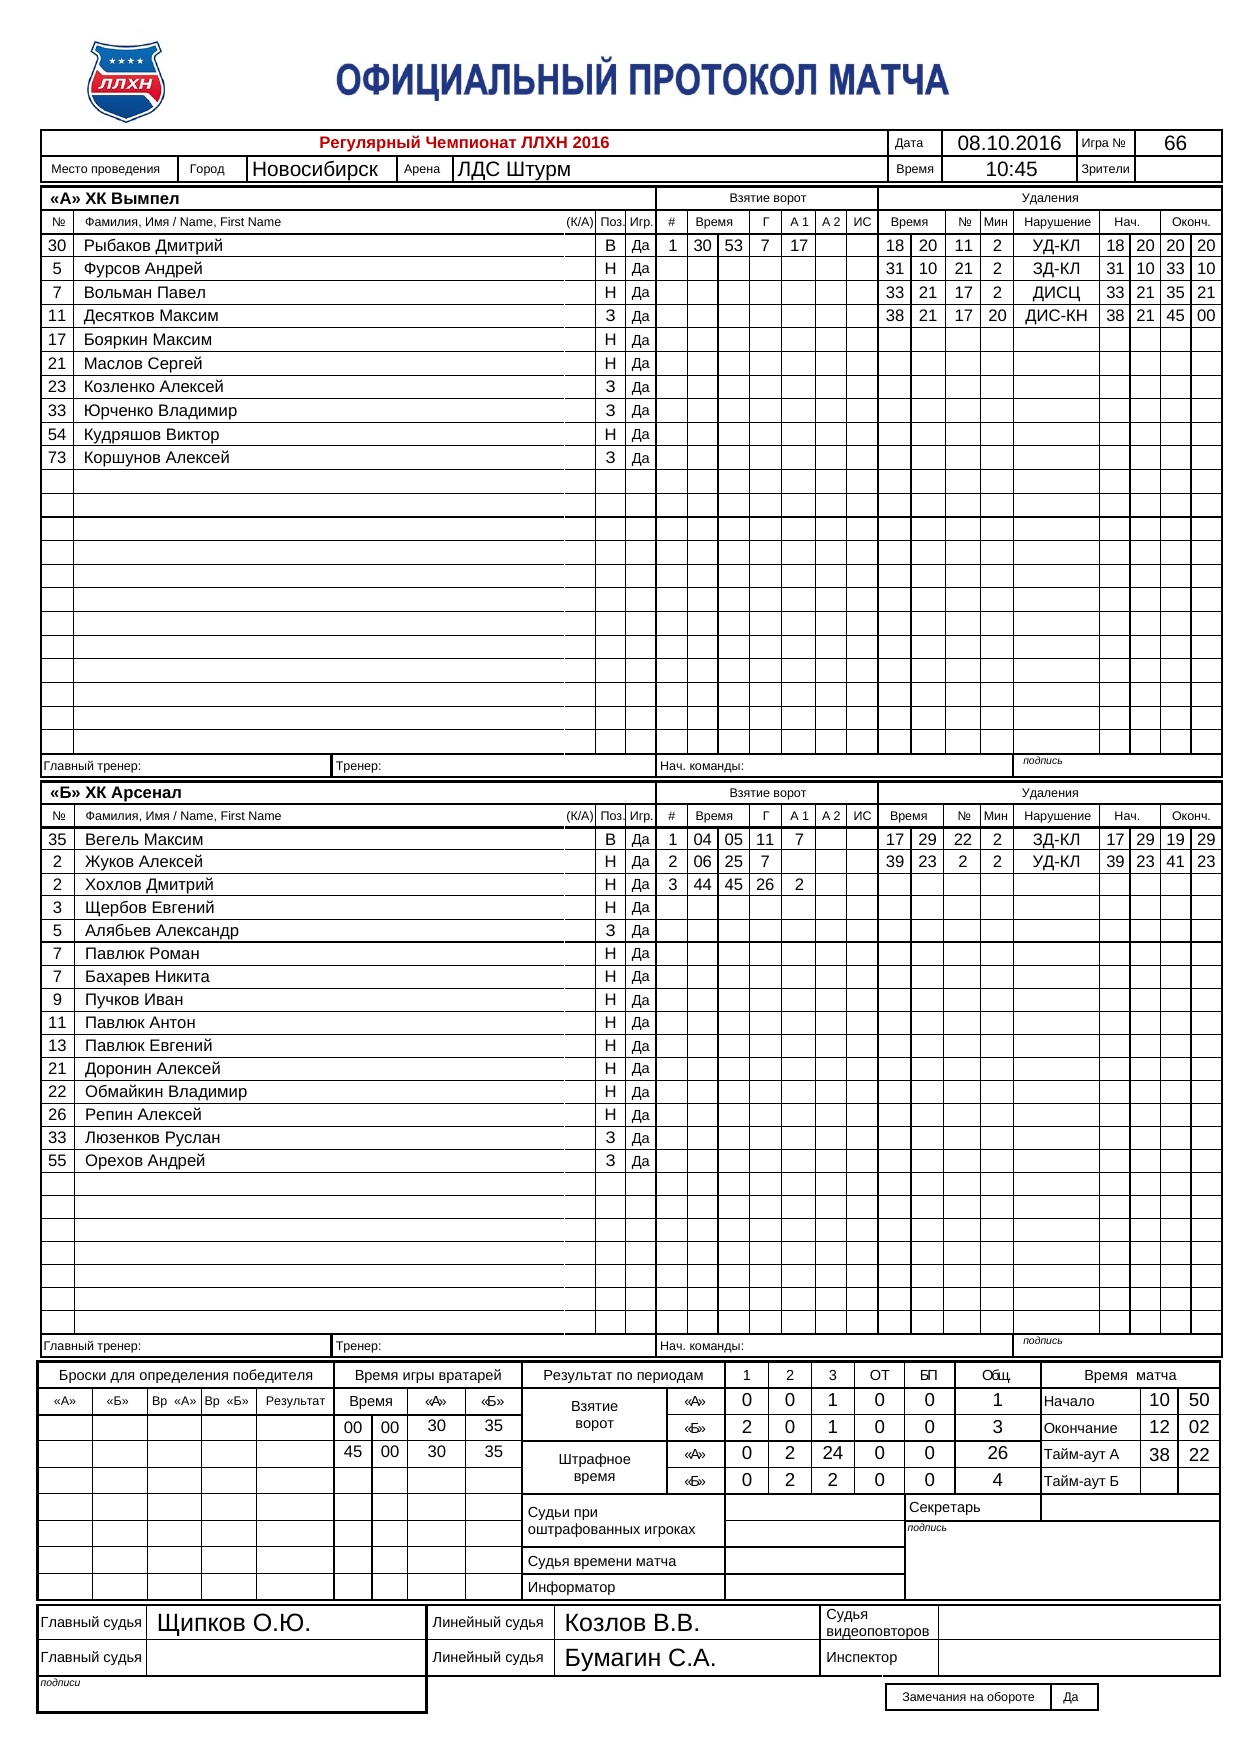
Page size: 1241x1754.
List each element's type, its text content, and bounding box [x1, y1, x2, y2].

table_cell [912, 874, 943, 895]
table_cell 23 [42, 376, 73, 398]
table_cell [912, 1219, 943, 1241]
table_cell [257, 1416, 333, 1440]
table_cell [565, 636, 595, 658]
table_cell [1161, 989, 1190, 1011]
table_cell [688, 470, 717, 493]
table_cell [847, 1265, 877, 1287]
table_cell [596, 612, 625, 634]
table_cell № [946, 211, 980, 233]
table_cell [847, 730, 877, 753]
table_cell [657, 1242, 687, 1264]
table_cell 21 [912, 281, 945, 303]
table_cell 0 [855, 1415, 904, 1440]
table_cell «Б» [668, 1415, 724, 1440]
table_cell 7 [42, 281, 73, 303]
table_cell [816, 730, 846, 753]
table_cell [847, 1081, 877, 1103]
table_cell [565, 989, 595, 1011]
table_cell [1100, 966, 1129, 987]
table_cell [74, 612, 564, 634]
table_cell [782, 1173, 815, 1195]
table_cell [257, 1574, 333, 1599]
table_cell [1014, 518, 1099, 540]
table_cell Бояркин Максим [74, 328, 564, 351]
table_cell [1100, 1012, 1129, 1033]
table_cell [688, 612, 717, 634]
table_cell Н [596, 281, 625, 303]
table_cell [946, 423, 980, 445]
table_cell [912, 588, 945, 611]
table_cell 23 [1192, 850, 1221, 872]
table_cell [1014, 423, 1099, 445]
table_cell [719, 1219, 749, 1241]
table_cell [1131, 1081, 1160, 1103]
table_cell [1192, 707, 1221, 729]
table_cell [657, 1265, 687, 1287]
table_cell [1192, 399, 1221, 422]
table_cell [944, 1081, 980, 1103]
table_cell Арена [398, 157, 452, 181]
table_cell [565, 305, 595, 327]
table_cell Щипков О.Ю. [147, 1606, 425, 1639]
table_cell [750, 612, 781, 634]
table_cell Доронин Алексей [75, 1058, 564, 1079]
table_cell [596, 1311, 625, 1333]
table_cell [879, 1311, 910, 1333]
table_cell [750, 305, 781, 327]
table_cell [1161, 1311, 1190, 1333]
table_cell [981, 636, 1013, 658]
table_cell 13 [42, 1035, 74, 1057]
table_cell [1192, 352, 1221, 374]
table_cell [596, 659, 625, 682]
table_cell [42, 494, 73, 516]
table_cell Павлюк Роман [75, 943, 564, 964]
table_cell [42, 588, 73, 611]
table_cell [816, 1150, 846, 1172]
table_cell [782, 683, 815, 706]
table_header Взятие ворот [657, 188, 877, 209]
table_cell «Б» [668, 1468, 724, 1493]
table_cell [816, 1288, 846, 1310]
table_cell [816, 966, 846, 987]
table_cell [74, 730, 564, 753]
table_cell [816, 1311, 846, 1333]
table_cell [946, 612, 980, 634]
table_cell [879, 1150, 910, 1172]
table_cell Н [596, 1081, 625, 1103]
table_header БП [905, 1363, 954, 1387]
table_cell [1100, 1219, 1129, 1241]
table_cell [657, 1127, 687, 1149]
table_cell ДИС-КН [1014, 305, 1099, 327]
table_cell [1192, 423, 1221, 445]
table_cell 18 [1100, 235, 1129, 256]
table_cell 5 [42, 257, 73, 280]
table_cell [1161, 874, 1190, 895]
table_cell [1100, 541, 1129, 564]
table_cell (К/А) [565, 211, 595, 233]
table_cell Г [750, 805, 781, 826]
table_cell [912, 1058, 943, 1079]
table_header Дата [889, 131, 941, 155]
table_cell [1014, 1058, 1099, 1079]
table_cell [596, 707, 625, 729]
table_cell [782, 399, 815, 422]
table_cell [879, 707, 910, 729]
table_cell [981, 943, 1013, 964]
table_cell [596, 1265, 625, 1287]
table_cell [912, 1196, 943, 1218]
table_cell [750, 328, 781, 351]
table_cell [1014, 1242, 1099, 1264]
table_cell 33 [1100, 281, 1129, 303]
table_cell [944, 1219, 980, 1241]
table_cell [688, 518, 717, 540]
table_cell [816, 1127, 846, 1149]
table_cell [750, 636, 781, 658]
table_cell Вр «А» [148, 1389, 201, 1413]
table_cell [847, 423, 877, 445]
table_cell [816, 896, 846, 918]
table_cell [565, 1288, 595, 1310]
table_cell [688, 636, 717, 658]
table_cell З [596, 1150, 625, 1172]
table_cell [782, 518, 815, 540]
table_cell 2 [657, 850, 687, 872]
table_cell [1100, 612, 1129, 634]
table_cell 22 [944, 829, 980, 849]
table_cell [726, 1575, 904, 1599]
table_header Общ. [956, 1363, 1040, 1387]
table_cell [688, 328, 717, 351]
table_cell [1014, 920, 1099, 941]
table_cell [596, 1242, 625, 1264]
table_cell [847, 707, 877, 729]
table_cell [1100, 1058, 1129, 1079]
table_cell [1192, 446, 1221, 469]
table_cell Да [626, 1058, 655, 1079]
table_cell [719, 989, 749, 1011]
table_cell [1192, 1104, 1221, 1126]
table_cell 31 [879, 257, 910, 280]
table_cell [816, 541, 846, 564]
table_cell [1161, 1265, 1190, 1287]
table_cell [1192, 966, 1221, 987]
table_cell [596, 1196, 625, 1218]
table_cell ДИСЦ [1014, 281, 1099, 303]
table_cell [816, 683, 846, 706]
table_cell [688, 707, 717, 729]
table_cell [565, 1311, 595, 1333]
table_cell [750, 1265, 781, 1287]
table_cell 10 [1131, 257, 1160, 280]
table_cell [626, 1311, 655, 1333]
table_cell [657, 565, 687, 587]
table_cell [750, 399, 781, 422]
table_cell [1161, 966, 1190, 987]
table_cell [946, 518, 980, 540]
table_cell [1014, 352, 1099, 374]
table_cell Н [596, 989, 625, 1011]
table_cell [626, 541, 655, 564]
table_cell Рыбаков Дмитрий [74, 235, 564, 256]
table_cell 04 [688, 829, 717, 849]
table_cell [981, 541, 1013, 564]
table_cell [39, 1574, 92, 1599]
table_cell [847, 305, 877, 327]
table_cell Пучков Иван [75, 989, 564, 1011]
table_cell [1100, 707, 1129, 729]
table_cell [750, 446, 781, 469]
table_cell [946, 541, 980, 564]
table_cell [782, 446, 815, 469]
table_cell [750, 1242, 781, 1264]
table_cell [1161, 943, 1190, 964]
table_cell [74, 470, 564, 493]
table_cell [847, 896, 877, 918]
table_cell [816, 612, 846, 634]
table_cell [1192, 920, 1221, 941]
table_cell [1131, 707, 1160, 729]
table_cell [719, 1173, 749, 1195]
table_cell [946, 328, 980, 351]
table_cell [879, 1196, 910, 1218]
table_cell [202, 1547, 256, 1573]
table_cell [688, 896, 717, 918]
table_cell [42, 470, 73, 493]
table_cell # [657, 805, 687, 826]
table_cell 11 [42, 305, 73, 327]
table_cell [688, 943, 717, 964]
table_cell 21 [1131, 305, 1160, 327]
table_cell [202, 1441, 256, 1467]
table_cell 38 [879, 305, 910, 327]
table_cell [946, 399, 980, 422]
table_cell [688, 966, 717, 987]
table_cell [847, 1058, 877, 1079]
table_cell [657, 636, 687, 658]
table_cell [1100, 565, 1129, 587]
table_cell [657, 494, 687, 516]
table_cell [816, 257, 846, 280]
table_cell [719, 1012, 749, 1033]
table_cell 29 [1192, 829, 1221, 849]
table_cell Коршунов Алексей [74, 446, 564, 469]
table_cell [750, 1173, 781, 1195]
table_cell [688, 305, 717, 327]
table_cell [719, 588, 749, 611]
table_cell Да [626, 850, 655, 872]
table_cell [657, 966, 687, 987]
table_cell [688, 494, 717, 516]
table_cell [657, 943, 687, 964]
table_cell З [596, 376, 625, 398]
table_cell Щербов Евгений [75, 896, 564, 918]
table_cell [1014, 470, 1099, 493]
table_cell [1100, 1035, 1129, 1057]
table_cell 73 [42, 446, 73, 469]
table_cell [1161, 518, 1190, 540]
table_cell [847, 612, 877, 634]
table_cell «А» [408, 1389, 465, 1413]
table_cell [1131, 612, 1160, 634]
table_cell [565, 920, 595, 941]
table_cell 50 [1179, 1389, 1219, 1413]
table_cell Время [889, 157, 941, 181]
table_cell [1014, 896, 1099, 918]
table_cell [1014, 446, 1099, 469]
table_cell 41 [1161, 850, 1190, 872]
table_cell [1192, 730, 1221, 753]
table_cell Да [626, 1150, 655, 1172]
table_cell [565, 1219, 595, 1241]
table_cell [565, 565, 595, 587]
table_cell [816, 707, 846, 729]
table_cell [944, 874, 980, 895]
table_cell 26 [42, 1104, 74, 1126]
table_cell [657, 257, 687, 280]
table_cell [657, 328, 687, 351]
table_cell [1192, 1150, 1221, 1172]
table_cell 17 [879, 829, 910, 849]
table_cell [257, 1494, 333, 1520]
table_cell Да [626, 446, 655, 469]
table_cell [1161, 446, 1190, 469]
table_cell [946, 376, 980, 398]
table_cell [596, 683, 625, 706]
table_cell Да [626, 376, 655, 398]
table_cell [42, 1265, 74, 1287]
table_cell 29 [912, 829, 943, 849]
table_cell З [596, 305, 625, 327]
table_cell [657, 399, 687, 422]
table_cell [719, 920, 749, 941]
table_cell [782, 1196, 815, 1218]
table_cell [1014, 1012, 1099, 1033]
table_cell [981, 612, 1013, 634]
table_cell [565, 612, 595, 634]
table_cell [912, 1104, 943, 1126]
table_cell [981, 989, 1013, 1011]
table_cell [657, 1081, 687, 1103]
table_cell [1014, 659, 1099, 682]
table_cell [565, 943, 595, 964]
table_cell [981, 1081, 1013, 1103]
table_cell [688, 423, 717, 445]
table_cell Судьи при оштрафованных игроках [523, 1495, 724, 1546]
table_cell [879, 1127, 910, 1149]
table_cell [981, 874, 1013, 895]
table_cell [1100, 423, 1129, 445]
table_cell Судья видеоповторов [821, 1606, 938, 1639]
table_cell Да [626, 943, 655, 964]
table_cell 30 [688, 235, 717, 256]
table_cell [981, 896, 1013, 918]
table_cell 20 [1131, 235, 1160, 256]
table_cell [847, 989, 877, 1011]
table_cell [1100, 588, 1129, 611]
table_cell Нарушение [1014, 211, 1099, 233]
table_cell [565, 1012, 595, 1033]
table_cell подпись [1014, 755, 1221, 776]
table_cell 0 [855, 1468, 904, 1493]
table_cell [879, 1288, 910, 1310]
table_cell 21 [1131, 281, 1160, 303]
table_cell 1 [657, 235, 687, 256]
table_cell [912, 636, 945, 658]
table_cell Да [626, 829, 655, 849]
table_cell [1141, 1468, 1177, 1493]
table_header Время игры вратарей [335, 1363, 521, 1387]
table_cell [688, 730, 717, 753]
table_cell [1161, 896, 1190, 918]
table_cell Да [626, 423, 655, 445]
table_cell Тайм-аут Б [1042, 1468, 1140, 1493]
table_cell Да [626, 281, 655, 303]
table_cell «А» [668, 1389, 724, 1413]
table_cell Оконч. [1161, 805, 1221, 826]
table_cell [750, 257, 781, 280]
table_cell [1014, 1127, 1099, 1149]
table_cell [626, 1173, 655, 1195]
table_cell [1131, 399, 1160, 422]
table_cell [1100, 636, 1129, 658]
table_cell [1161, 707, 1190, 729]
table_cell 25 [719, 850, 749, 872]
table_cell 23 [912, 850, 943, 872]
table_cell Н [596, 1058, 625, 1079]
table_cell 26 [750, 874, 781, 895]
table_cell Алябьев Александр [75, 920, 564, 941]
table_cell [565, 1104, 595, 1126]
table_cell Фамилия, Имя / Name, First Name [75, 805, 565, 826]
table_cell 0 [726, 1389, 768, 1413]
table_cell [626, 707, 655, 729]
table_cell [879, 874, 910, 895]
table_cell 44 [688, 874, 717, 895]
table_cell Люзенков Руслан [75, 1127, 564, 1149]
table_cell [816, 1242, 846, 1264]
table_cell [688, 1081, 717, 1103]
table_cell Н [596, 1012, 625, 1033]
table_cell [719, 943, 749, 964]
table_cell [75, 1242, 564, 1264]
table_cell [719, 352, 749, 374]
table_cell [879, 446, 910, 469]
table_cell [1131, 423, 1160, 445]
table_cell [1131, 1242, 1160, 1264]
table_cell Н [596, 1104, 625, 1126]
table_cell [1131, 1311, 1160, 1333]
table_cell [847, 399, 877, 422]
table_cell 0 [855, 1442, 904, 1467]
table_cell [335, 1574, 371, 1599]
table_cell [657, 612, 687, 634]
table_cell Оконч. [1161, 211, 1221, 233]
table_cell Репин Алексей [75, 1104, 564, 1126]
table_cell [565, 1196, 595, 1218]
table_cell [148, 1416, 201, 1440]
table_cell [719, 683, 749, 706]
table_cell [74, 659, 564, 682]
table_cell [816, 1012, 846, 1033]
table_cell [847, 281, 877, 303]
table_cell [74, 707, 564, 729]
table_cell Да [626, 257, 655, 280]
table_cell [565, 874, 595, 895]
table_cell Игр. [626, 211, 655, 233]
table_cell [1131, 896, 1160, 918]
table_cell ЛДС Штурм [454, 157, 887, 181]
table_cell [847, 257, 877, 280]
table_cell [782, 943, 815, 964]
table_cell [879, 352, 910, 374]
table_cell [847, 565, 877, 587]
table_cell [879, 989, 910, 1011]
table_cell [816, 1196, 846, 1218]
table_cell № [42, 211, 73, 233]
table_cell [879, 1265, 910, 1287]
table_cell [981, 1150, 1013, 1172]
table_cell [879, 565, 910, 587]
table_cell [750, 541, 781, 564]
table_cell [816, 1173, 846, 1195]
table_cell 45 [335, 1441, 371, 1467]
table_cell [1192, 1173, 1221, 1195]
table_cell [816, 1035, 846, 1057]
table_header 1 [726, 1363, 768, 1387]
table_cell [1192, 1219, 1221, 1241]
table_cell [782, 1288, 815, 1310]
table_cell [782, 850, 815, 872]
table_cell [466, 1468, 521, 1493]
table_cell 21 [42, 352, 73, 374]
table_cell Бахарев Никита [75, 966, 564, 987]
table_cell [1100, 328, 1129, 351]
table_cell 38 [1141, 1441, 1177, 1467]
table_cell [596, 494, 625, 516]
table_cell [719, 1288, 749, 1310]
table_cell [847, 1127, 877, 1149]
table_cell [847, 683, 877, 706]
table_cell 35 [1161, 281, 1190, 303]
table_cell № [42, 805, 74, 826]
table_cell 0 [769, 1415, 811, 1440]
table_cell [1100, 730, 1129, 753]
table_cell [912, 1081, 943, 1103]
table_cell [879, 541, 910, 564]
table_cell [816, 829, 846, 849]
table_cell 10 [1192, 257, 1221, 280]
table_cell [750, 494, 781, 516]
table_cell 54 [42, 423, 73, 445]
table_cell [1014, 1219, 1099, 1241]
table_cell [816, 1219, 846, 1241]
table_cell [335, 1494, 371, 1520]
table_cell [912, 943, 943, 964]
table_cell [782, 1219, 815, 1241]
table_cell [1014, 730, 1099, 753]
table_cell [657, 1219, 687, 1241]
table_cell [1161, 588, 1190, 611]
table_cell [879, 943, 910, 964]
table_cell [782, 636, 815, 658]
table_cell Да [626, 235, 655, 256]
table_cell [565, 281, 595, 303]
table_cell Да [626, 920, 655, 941]
table_cell Время [879, 805, 943, 826]
table_cell [1014, 943, 1099, 964]
table_cell [565, 470, 595, 493]
table_cell [1192, 494, 1221, 516]
table_cell [657, 1058, 687, 1079]
table_cell [981, 1104, 1013, 1126]
table_cell [719, 659, 749, 682]
table_cell [202, 1574, 256, 1599]
table_cell [944, 1196, 980, 1218]
table_cell [1192, 328, 1221, 351]
table_cell [879, 730, 910, 753]
table_cell [1192, 683, 1221, 706]
table_cell 38 [1100, 305, 1129, 327]
table_cell 2 [981, 281, 1013, 303]
table_cell [719, 328, 749, 351]
table_cell [782, 1311, 815, 1333]
table_cell [257, 1468, 333, 1493]
table_header Результат по периодам [523, 1363, 724, 1387]
table_cell 3 [657, 874, 687, 895]
table_cell [750, 1012, 781, 1033]
table_cell [1014, 636, 1099, 658]
table_cell [912, 399, 945, 422]
table_cell [847, 494, 877, 516]
table_cell [1192, 1127, 1221, 1149]
table_cell [1014, 588, 1099, 611]
table_cell [1014, 1265, 1099, 1287]
table_cell [657, 896, 687, 918]
table_cell [688, 920, 717, 941]
table_cell [719, 376, 749, 398]
table_cell 00 [335, 1416, 371, 1440]
table_cell ЗД-КЛ [1014, 829, 1099, 849]
table_header Игра № [1078, 131, 1134, 155]
table_cell 45 [1161, 305, 1190, 327]
table_cell [1192, 1058, 1221, 1079]
table_cell [847, 1173, 877, 1195]
table_cell [335, 1468, 371, 1493]
table_cell [565, 423, 595, 445]
table_cell [750, 920, 781, 941]
table_cell [408, 1574, 465, 1599]
table_cell УД-КЛ [1014, 850, 1099, 872]
table_cell [782, 376, 815, 398]
table_cell [782, 281, 815, 303]
table_cell [335, 1547, 371, 1573]
table_cell [981, 659, 1013, 682]
table_cell [847, 1035, 877, 1057]
table_cell Город [179, 157, 246, 181]
table_cell [657, 1104, 687, 1126]
table_cell Нач. [1100, 211, 1160, 233]
table_cell [1192, 659, 1221, 682]
table_cell [74, 541, 564, 564]
table_cell [816, 1265, 846, 1287]
table_cell 24 [812, 1442, 854, 1467]
table_cell [373, 1521, 407, 1546]
table_cell [657, 376, 687, 398]
table_cell [719, 257, 749, 280]
table_cell подписи [39, 1677, 425, 1711]
table_cell [782, 1242, 815, 1264]
table_cell # [657, 211, 687, 233]
table_cell [946, 446, 980, 469]
table_cell [1161, 730, 1190, 753]
table_cell [782, 1104, 815, 1126]
table_cell [42, 1196, 74, 1218]
table_cell 20 [912, 235, 945, 256]
table_cell 2 [769, 1442, 811, 1467]
table_cell [719, 399, 749, 422]
table_cell [596, 565, 625, 587]
table_cell Главный тренер: [42, 1335, 330, 1356]
table_cell [1014, 376, 1099, 398]
table_cell [944, 1127, 980, 1149]
table_cell 0 [726, 1442, 768, 1467]
table_cell 33 [1161, 257, 1190, 280]
table_cell [42, 1242, 74, 1264]
table_cell [879, 683, 910, 706]
table_cell «Б» [93, 1389, 147, 1413]
table_cell 0 [905, 1389, 954, 1413]
table_cell [74, 565, 564, 587]
table_cell [981, 565, 1013, 587]
table_cell [688, 1150, 717, 1172]
table_cell [883, 1677, 1220, 1681]
table_cell подпись [1014, 1335, 1221, 1356]
table_cell [912, 966, 943, 987]
table_cell [626, 494, 655, 516]
table_cell [1192, 1242, 1221, 1264]
table_cell 17 [782, 235, 815, 256]
table_cell [1100, 1242, 1129, 1264]
table_cell [596, 541, 625, 564]
table_cell [466, 1494, 521, 1520]
table_cell [816, 1104, 846, 1126]
table_cell 33 [879, 281, 910, 303]
table_cell [816, 518, 846, 540]
table_cell [93, 1547, 147, 1573]
table_cell З [596, 920, 625, 941]
table_cell [42, 730, 73, 753]
table_cell [626, 1219, 655, 1241]
table_cell 17 [42, 328, 73, 351]
table_cell Н [596, 257, 625, 280]
table_cell А 2 [816, 805, 846, 826]
table_cell [750, 588, 781, 611]
table_cell 0 [855, 1389, 904, 1413]
table_cell [565, 850, 595, 872]
table_cell [816, 235, 846, 256]
table_cell [782, 896, 815, 918]
table_cell [596, 588, 625, 611]
table_cell (К/А) [565, 805, 595, 826]
table_cell [879, 920, 910, 941]
table_cell [847, 470, 877, 493]
table_cell [565, 1150, 595, 1172]
table_cell [688, 352, 717, 374]
table_cell Козленко Алексей [74, 376, 564, 398]
table_cell 3 [42, 896, 74, 918]
table_cell [719, 446, 749, 469]
table_cell [879, 1035, 910, 1057]
table_cell [1100, 1173, 1129, 1195]
table_cell [565, 1081, 595, 1103]
table_cell [782, 423, 815, 445]
table_cell [847, 328, 877, 351]
table_cell [750, 966, 781, 987]
table_cell 39 [879, 850, 910, 872]
table_cell [782, 565, 815, 587]
table_cell [750, 1127, 781, 1149]
table_cell [1131, 1058, 1160, 1079]
table_cell Главный судья [39, 1606, 146, 1639]
table_cell [782, 1127, 815, 1149]
table_cell [75, 1196, 564, 1218]
table_cell [981, 1035, 1013, 1057]
table_cell [847, 966, 877, 987]
table_cell [981, 328, 1013, 351]
table_cell 11 [946, 235, 980, 256]
table_cell 2 [944, 850, 980, 872]
table_cell [1014, 1035, 1099, 1057]
table_cell [782, 328, 815, 351]
table_cell [257, 1547, 333, 1573]
table_cell [74, 494, 564, 516]
table_cell [1161, 328, 1190, 351]
table_cell [688, 1104, 717, 1126]
table_cell [626, 636, 655, 658]
table_header «Б» ХК Арсенал [42, 783, 655, 803]
table_cell [912, 730, 945, 753]
table_cell [912, 612, 945, 634]
table_cell «А» [39, 1389, 92, 1413]
table_cell [657, 1150, 687, 1172]
table_cell [1099, 1682, 1220, 1711]
table_cell [946, 730, 980, 753]
table_cell [688, 257, 717, 280]
table_cell [1131, 328, 1160, 351]
table_cell [816, 588, 846, 611]
table_cell [657, 518, 687, 540]
table_cell [626, 612, 655, 634]
table_cell [657, 920, 687, 941]
table_cell [981, 1219, 1013, 1241]
table_cell [912, 1288, 943, 1310]
table_cell [719, 565, 749, 587]
table_cell [981, 730, 1013, 753]
table_cell [1014, 1150, 1099, 1172]
table_cell [946, 588, 980, 611]
table_cell [39, 1521, 92, 1546]
table_cell [565, 707, 595, 729]
table_cell [657, 1311, 687, 1333]
table_cell [1192, 874, 1221, 895]
table_cell [1131, 1173, 1160, 1195]
table_cell [879, 328, 910, 351]
table_cell [1131, 1035, 1160, 1057]
table_cell [565, 518, 595, 540]
table_cell [912, 494, 945, 516]
table_cell [596, 1173, 625, 1195]
table_cell [981, 1012, 1013, 1033]
table_cell [565, 896, 595, 918]
table_cell [74, 518, 564, 540]
table_cell Нач. команды: [657, 1335, 1012, 1356]
table_cell [565, 1242, 595, 1264]
table_cell [596, 1288, 625, 1310]
table_cell [626, 470, 655, 493]
table_cell [74, 588, 564, 611]
table_cell 30 [42, 235, 73, 256]
table_cell [939, 1640, 1219, 1675]
table_cell [981, 707, 1013, 729]
table_cell [688, 399, 717, 422]
table_cell [946, 470, 980, 493]
table_cell [750, 1196, 781, 1218]
table_cell [946, 565, 980, 587]
table_cell [1192, 1012, 1221, 1033]
table_cell [879, 470, 910, 493]
table_cell [912, 683, 945, 706]
table_cell [373, 1574, 407, 1599]
table_cell [981, 1265, 1013, 1287]
table_cell [408, 1521, 465, 1546]
table_cell Да [626, 1035, 655, 1057]
table_cell [257, 1521, 333, 1546]
table_cell 11 [42, 1012, 74, 1033]
table_cell [981, 423, 1013, 445]
table_cell [39, 1494, 92, 1520]
table_cell [657, 989, 687, 1011]
table_cell [847, 541, 877, 564]
table_cell [1100, 518, 1129, 540]
table_cell [1014, 494, 1099, 516]
table_cell [1100, 659, 1129, 682]
table_cell [912, 328, 945, 351]
table_cell [93, 1416, 147, 1440]
table_cell [782, 612, 815, 634]
table_cell 1 [956, 1389, 1040, 1413]
table_cell [879, 1242, 910, 1264]
table_cell Да [626, 305, 655, 327]
table_header Удаления [879, 783, 1221, 803]
table_cell [719, 896, 749, 918]
table_cell [879, 494, 910, 516]
table_cell [657, 1012, 687, 1033]
table_cell [944, 943, 980, 964]
table_cell [981, 683, 1013, 706]
table_cell [782, 966, 815, 987]
table_cell [202, 1416, 256, 1440]
table_cell [816, 399, 846, 422]
table_cell 22 [42, 1081, 74, 1103]
table_cell [1100, 352, 1129, 374]
table_cell [912, 518, 945, 540]
table_cell Линейный судья [428, 1606, 554, 1639]
table_cell [981, 1127, 1013, 1149]
table_cell [1161, 659, 1190, 682]
table_cell 33 [42, 399, 73, 422]
table_cell [565, 966, 595, 987]
table_cell 10:45 [943, 157, 1076, 181]
table_cell 2 [981, 829, 1013, 849]
table_cell 2 [769, 1468, 811, 1493]
table_cell 0 [769, 1389, 811, 1413]
table_cell [596, 470, 625, 493]
table_cell [719, 1058, 749, 1079]
table_cell [719, 1242, 749, 1264]
table_cell 35 [466, 1441, 521, 1467]
table_cell [847, 1104, 877, 1126]
table_cell ИС [847, 805, 877, 826]
table_cell [74, 683, 564, 706]
table_cell [565, 494, 595, 516]
table_cell 7 [42, 943, 74, 964]
table_cell [847, 1242, 877, 1264]
table_cell [1192, 1288, 1221, 1310]
table_cell [657, 423, 687, 445]
table_cell [148, 1494, 201, 1520]
table_cell [750, 896, 781, 918]
table_cell [816, 305, 846, 327]
table_cell [946, 636, 980, 658]
table_cell [466, 1547, 521, 1573]
table_header Удаления [879, 188, 1221, 209]
table_cell [1192, 518, 1221, 540]
table_cell Да [626, 966, 655, 987]
table_cell Да [626, 874, 655, 895]
table_cell [750, 423, 781, 445]
table_cell [1014, 1196, 1099, 1218]
table_cell [1192, 1035, 1221, 1057]
table_cell [981, 1173, 1013, 1195]
table_cell [912, 920, 943, 941]
table_cell [782, 1058, 815, 1079]
table_cell [946, 659, 980, 682]
table_cell [944, 966, 980, 987]
table_cell [847, 1311, 877, 1333]
table_header Время матча [1042, 1363, 1219, 1387]
table_cell [596, 730, 625, 753]
table_cell Мин [981, 211, 1013, 233]
table_cell [847, 1196, 877, 1218]
table_cell [1161, 1127, 1190, 1149]
table_cell [596, 1219, 625, 1241]
table_cell [1100, 1081, 1129, 1103]
table_cell [1161, 565, 1190, 587]
table_cell 5 [42, 920, 74, 941]
table_cell 26 [956, 1442, 1040, 1467]
table_cell [148, 1521, 201, 1546]
table_cell [981, 588, 1013, 611]
table_cell [847, 235, 877, 256]
table_cell Штрафное время [523, 1442, 666, 1493]
table_cell 21 [1192, 281, 1221, 303]
table_cell [565, 257, 595, 280]
table_cell [42, 1311, 74, 1333]
table_cell [879, 636, 910, 658]
table_cell [1136, 157, 1221, 181]
table_cell [944, 1150, 980, 1172]
table_cell Секретарь [906, 1495, 1040, 1520]
table_cell [719, 305, 749, 327]
table_cell [750, 659, 781, 682]
table_cell [1100, 896, 1129, 918]
table_cell [1131, 588, 1160, 611]
table_cell [1100, 1288, 1129, 1310]
table_cell [1042, 1495, 1219, 1520]
table_cell [93, 1441, 147, 1467]
table_cell [688, 1288, 717, 1310]
table_cell [1100, 1311, 1129, 1333]
table_cell Н [596, 943, 625, 964]
table_cell [1014, 612, 1099, 634]
table_cell [782, 541, 815, 564]
table_cell Маслов Сергей [74, 352, 564, 374]
table_cell Да [626, 1104, 655, 1126]
table_cell [879, 1081, 910, 1103]
table_cell [626, 730, 655, 753]
table_cell [1131, 1265, 1160, 1287]
table_cell [750, 281, 781, 303]
table_cell [1100, 1127, 1129, 1149]
table_cell [657, 588, 687, 611]
table_cell [596, 518, 625, 540]
table_cell [1014, 966, 1099, 987]
table_cell 2 [981, 850, 1013, 872]
table_cell [879, 896, 910, 918]
table_cell Да [626, 1012, 655, 1033]
table_cell [565, 730, 595, 753]
table_cell [1014, 541, 1099, 564]
table_cell [726, 1521, 904, 1546]
table_cell 10 [912, 257, 945, 280]
table_cell 33 [42, 1127, 74, 1149]
table_cell [1161, 1104, 1190, 1126]
table_cell Н [596, 874, 625, 895]
table_cell [657, 1035, 687, 1057]
table_cell [657, 1196, 687, 1218]
table_cell [373, 1468, 407, 1493]
table_cell [1014, 1081, 1099, 1103]
table_cell [1131, 636, 1160, 658]
table_cell [202, 1521, 256, 1546]
table_cell [657, 541, 687, 564]
table_cell [1161, 1242, 1190, 1264]
table_cell [750, 1311, 781, 1333]
table_cell [750, 1081, 781, 1103]
table_cell [1192, 896, 1221, 918]
table_cell 11 [750, 829, 781, 849]
table_cell [1131, 659, 1160, 682]
table_cell [912, 896, 943, 918]
table_cell [782, 1035, 815, 1057]
table_cell [816, 423, 846, 445]
table_cell Время [688, 805, 749, 826]
table_cell [912, 1311, 943, 1333]
table_cell [688, 1219, 717, 1241]
table_cell Десятков Максим [74, 305, 564, 327]
table_cell [1161, 423, 1190, 445]
table_cell 31 [1100, 257, 1129, 280]
table_cell [1161, 1035, 1190, 1057]
table_cell А 1 [782, 211, 815, 233]
table_cell [626, 1288, 655, 1310]
table_cell [42, 541, 73, 564]
table_cell [1161, 1058, 1190, 1079]
table_cell [408, 1468, 465, 1493]
table_cell Зрители [1078, 157, 1134, 181]
table_cell [719, 707, 749, 729]
table_cell [466, 1574, 521, 1599]
table_cell [565, 829, 595, 849]
table_cell Вольман Павел [74, 281, 564, 303]
table_cell [39, 1547, 92, 1573]
table_cell [981, 966, 1013, 987]
table_cell [912, 446, 945, 469]
table_cell [688, 281, 717, 303]
table_cell [944, 1265, 980, 1287]
table_cell [719, 518, 749, 540]
table_cell 3 [956, 1415, 1040, 1440]
table_cell 2 [726, 1415, 768, 1440]
table_cell [1131, 446, 1160, 469]
table_cell [626, 1196, 655, 1218]
table_cell 29 [1131, 829, 1160, 849]
table_cell Н [596, 352, 625, 374]
table_cell [688, 683, 717, 706]
table_cell 4 [956, 1468, 1040, 1493]
table_cell [939, 1606, 1219, 1639]
table_cell [373, 1494, 407, 1520]
table_cell [428, 1677, 882, 1711]
table_cell [944, 1058, 980, 1079]
table_cell Юрченко Владимир [74, 399, 564, 422]
table_cell Вр «Б» [202, 1389, 256, 1413]
table_cell [944, 1311, 980, 1333]
table_cell [750, 376, 781, 398]
table_cell Павлюк Антон [75, 1012, 564, 1033]
table_cell [750, 1058, 781, 1079]
table_cell Обмайкин Владимир [75, 1081, 564, 1103]
table_cell [719, 1035, 749, 1057]
table_cell [981, 1196, 1013, 1218]
table_cell [1100, 874, 1129, 895]
table_cell [944, 896, 980, 918]
table_cell Бумагин С.А. [555, 1640, 819, 1675]
table_cell [912, 423, 945, 445]
table_cell [782, 470, 815, 493]
table_cell [782, 494, 815, 516]
table_cell В [596, 829, 625, 849]
table_cell Н [596, 850, 625, 872]
table_cell Игр. [626, 805, 655, 826]
table_cell [626, 659, 655, 682]
table_cell [981, 1288, 1013, 1310]
table_cell ЗД-КЛ [1014, 257, 1099, 280]
table_cell [688, 1242, 717, 1264]
table_cell [782, 707, 815, 729]
table_cell Да [626, 328, 655, 351]
table_cell [148, 1441, 201, 1467]
table_cell [981, 1058, 1013, 1079]
table_cell [565, 1265, 595, 1287]
table_cell [1161, 683, 1190, 706]
table_cell 35 [466, 1416, 521, 1440]
table_cell [750, 989, 781, 1011]
table_cell [1100, 446, 1129, 469]
table_cell [719, 612, 749, 634]
table_cell [816, 874, 846, 895]
table_cell [1100, 1265, 1129, 1287]
table_cell 7 [42, 966, 74, 987]
table_cell [1131, 1219, 1160, 1241]
table_cell [1100, 920, 1129, 941]
table_cell Н [596, 1035, 625, 1057]
table_cell Орехов Андрей [75, 1150, 564, 1172]
table_cell [1131, 989, 1160, 1011]
table_cell [1161, 470, 1190, 493]
table_cell [1192, 989, 1221, 1011]
table_cell [42, 659, 73, 682]
table_cell [565, 1127, 595, 1149]
table_cell Поз. [596, 805, 625, 826]
table_cell Главный тренер: [42, 755, 330, 776]
table_cell [1014, 989, 1099, 1011]
table_cell [1131, 494, 1160, 516]
table_cell [912, 352, 945, 374]
table_cell Хохлов Дмитрий [75, 874, 564, 895]
table_cell [657, 281, 687, 303]
table_cell [816, 636, 846, 658]
table_cell [75, 1288, 564, 1310]
table_cell [912, 659, 945, 682]
table_cell [565, 235, 595, 256]
table_cell 17 [1100, 829, 1129, 849]
table_cell [981, 446, 1013, 469]
table_cell [565, 659, 595, 682]
table_cell [1014, 1104, 1099, 1126]
table_cell [1131, 1127, 1160, 1149]
table_cell [688, 1265, 717, 1287]
table_cell 1 [812, 1389, 854, 1413]
table_cell [1014, 1288, 1099, 1310]
table_cell [1014, 399, 1099, 422]
table_cell 12 [1141, 1415, 1177, 1440]
table_cell Н [596, 328, 625, 351]
table_cell [1161, 1173, 1190, 1195]
table_cell [879, 1012, 910, 1033]
table_cell [912, 1035, 943, 1057]
table_cell [626, 1265, 655, 1287]
table_cell [1192, 1265, 1221, 1287]
table_cell [944, 1173, 980, 1195]
table_cell [782, 305, 815, 327]
table_cell ИС [847, 211, 877, 233]
table_cell 2 [42, 850, 74, 872]
table_cell [719, 1081, 749, 1103]
table_cell [657, 446, 687, 469]
table_cell [42, 683, 73, 706]
table_cell [565, 446, 595, 469]
table_cell 10 [1141, 1389, 1177, 1413]
table_cell [816, 352, 846, 374]
table_cell [750, 565, 781, 587]
table_cell [879, 1058, 910, 1079]
table_cell [373, 1547, 407, 1573]
table_cell [719, 1104, 749, 1126]
table_cell [944, 1104, 980, 1126]
table_cell [1161, 636, 1190, 658]
table_cell [147, 1640, 425, 1675]
table_cell [719, 1127, 749, 1149]
table_cell [42, 636, 73, 658]
table_cell [93, 1574, 147, 1599]
table_cell [1131, 1196, 1160, 1218]
table_cell [782, 352, 815, 374]
table_cell [847, 1219, 877, 1241]
table_cell [1192, 1311, 1221, 1333]
table_cell [944, 1242, 980, 1264]
table_header «А» ХК Вымпел [42, 188, 655, 209]
table_cell [782, 1265, 815, 1287]
table_cell [93, 1468, 147, 1493]
table_cell 00 [373, 1416, 407, 1440]
table_cell [1192, 588, 1221, 611]
table_header 3 [812, 1363, 854, 1387]
table_cell [847, 376, 877, 398]
table_cell [42, 1173, 74, 1195]
table_cell [847, 1012, 877, 1033]
table_cell [1131, 1150, 1160, 1172]
table_cell [565, 352, 595, 374]
table_cell 2 [812, 1468, 854, 1493]
table_cell [847, 850, 877, 872]
table_cell [782, 659, 815, 682]
table_cell 00 [373, 1441, 407, 1467]
table_cell [657, 707, 687, 729]
table_cell [750, 730, 781, 753]
table_cell [946, 683, 980, 706]
table_cell [42, 518, 73, 540]
table_cell [657, 730, 687, 753]
table_cell [912, 1173, 943, 1195]
table_cell 21 [912, 305, 945, 327]
table_cell [981, 494, 1013, 516]
table_cell 05 [719, 829, 749, 849]
table_cell [912, 707, 945, 729]
table_cell [626, 518, 655, 540]
table_cell [847, 518, 877, 540]
table_cell [1179, 1468, 1219, 1493]
table_cell Н [596, 966, 625, 987]
table_cell Да [626, 352, 655, 374]
table_cell [1161, 612, 1190, 634]
table_cell [1161, 1081, 1190, 1103]
table_cell [1131, 541, 1160, 564]
table_cell [1131, 1288, 1160, 1310]
table_cell 35 [42, 829, 74, 849]
table_cell 45 [719, 874, 749, 895]
table_cell Инспектор [821, 1640, 938, 1675]
table_cell Начало [1042, 1389, 1140, 1413]
table_cell [1100, 1196, 1129, 1218]
table_cell [688, 446, 717, 469]
table_cell [1131, 565, 1160, 587]
table_cell [750, 943, 781, 964]
table_cell [782, 1081, 815, 1103]
table_cell [75, 1311, 564, 1333]
table_cell [688, 1196, 717, 1218]
table_cell [1100, 683, 1129, 706]
table_cell [912, 1150, 943, 1172]
table_cell [782, 1150, 815, 1172]
table_cell [847, 659, 877, 682]
table_cell № [944, 805, 980, 826]
table_cell Нарушение [1014, 805, 1099, 826]
table_cell [847, 874, 877, 895]
table_cell [1014, 707, 1099, 729]
table_cell подпись [906, 1522, 1219, 1599]
table_cell [816, 565, 846, 587]
table_cell А 1 [782, 805, 815, 826]
table_cell [565, 1173, 595, 1195]
table_cell [1131, 683, 1160, 706]
table_cell Тренер: [333, 1335, 655, 1356]
table_cell 2 [981, 257, 1013, 280]
table_cell [847, 1150, 877, 1172]
table_cell Информатор [523, 1575, 724, 1599]
table_cell [879, 399, 910, 422]
table_cell Время [879, 211, 945, 233]
table_cell [719, 1265, 749, 1287]
table_cell [1131, 376, 1160, 398]
table_cell 0 [905, 1468, 954, 1493]
table_cell Н [596, 896, 625, 918]
table_cell [408, 1547, 465, 1573]
table_cell [565, 541, 595, 564]
table_cell [1192, 376, 1221, 398]
table_cell [912, 1012, 943, 1033]
table_cell [42, 707, 73, 729]
table_cell [750, 683, 781, 706]
table_cell [626, 565, 655, 587]
table_cell [1131, 966, 1160, 987]
table_cell [1100, 399, 1129, 422]
table_cell [1161, 352, 1190, 374]
table_cell [1192, 943, 1221, 964]
table_cell 0 [726, 1468, 768, 1493]
table_cell [879, 588, 910, 611]
table_cell Да [626, 1127, 655, 1149]
table_cell Место проведения [42, 157, 177, 181]
table_cell 0 [905, 1442, 954, 1467]
table_cell [1192, 541, 1221, 564]
table_cell [816, 470, 846, 493]
table_cell 20 [981, 305, 1013, 327]
table_cell Нач. [1100, 805, 1160, 826]
table_cell [816, 446, 846, 469]
table_cell [879, 966, 910, 987]
table_cell [944, 1035, 980, 1057]
table_cell [1131, 943, 1160, 964]
table_cell [816, 328, 846, 351]
table_cell Кудряшов Виктор [74, 423, 564, 445]
table_cell [946, 707, 980, 729]
table_cell 00 [1192, 305, 1221, 327]
table_cell [981, 399, 1013, 422]
table_cell [719, 281, 749, 303]
table_cell [944, 920, 980, 941]
table_cell [1131, 518, 1160, 540]
table_cell 17 [946, 305, 980, 327]
table_cell Главный судья [39, 1640, 146, 1675]
table_cell [750, 1219, 781, 1241]
table_cell [657, 470, 687, 493]
table_cell [93, 1521, 147, 1546]
table_cell [1100, 1104, 1129, 1126]
table_cell [1014, 1311, 1099, 1333]
table_cell [688, 1173, 717, 1195]
table_cell [719, 730, 749, 753]
table_cell [1161, 541, 1190, 564]
table_cell [981, 518, 1013, 540]
table_cell [688, 1058, 717, 1079]
table_cell Время [335, 1389, 407, 1413]
table_cell З [596, 446, 625, 469]
table_cell Да [626, 399, 655, 422]
table_cell [1131, 920, 1160, 941]
table_cell [944, 989, 980, 1011]
table_cell [1131, 730, 1160, 753]
table_cell [42, 1288, 74, 1310]
table_cell [42, 1219, 74, 1241]
table_header Регулярный Чемпионат ЛЛХН 2016 [42, 131, 887, 155]
table_cell [816, 920, 846, 941]
table_cell [1131, 352, 1160, 374]
table_cell [912, 470, 945, 493]
table_header 2 [769, 1363, 811, 1387]
table_cell [847, 829, 877, 849]
table_header 66 [1136, 131, 1221, 155]
table_cell Тайм-аут А [1042, 1441, 1140, 1467]
table_cell [816, 659, 846, 682]
table_cell [93, 1494, 147, 1520]
table_cell Тренер: [333, 755, 655, 776]
table_cell Мин [981, 805, 1013, 826]
table_cell [816, 281, 846, 303]
table_cell Линейный судья [428, 1640, 554, 1675]
table_cell [816, 850, 846, 872]
table_cell [944, 1012, 980, 1033]
table_cell [1192, 470, 1221, 493]
table_cell Поз. [596, 211, 625, 233]
table_cell [750, 1035, 781, 1057]
table_cell [75, 1173, 564, 1195]
table_cell [879, 518, 910, 540]
table_cell [657, 1173, 687, 1195]
table_cell [726, 1495, 904, 1520]
table_cell [335, 1521, 371, 1546]
table_cell [148, 1574, 201, 1599]
table_cell 30 [408, 1441, 465, 1467]
table_cell [719, 494, 749, 516]
table_cell [1100, 1150, 1129, 1172]
table_cell [981, 470, 1013, 493]
table_cell 20 [1192, 235, 1221, 256]
table_cell [912, 1242, 943, 1264]
table_cell [466, 1521, 521, 1546]
table_cell [39, 1468, 92, 1493]
table_cell [944, 1288, 980, 1310]
table_cell [408, 1494, 465, 1520]
table_cell 39 [1100, 850, 1129, 872]
table_cell [688, 565, 717, 587]
table_cell [719, 1311, 749, 1333]
table_cell [626, 1242, 655, 1264]
table_cell Время [688, 211, 749, 233]
table_cell [719, 636, 749, 658]
table_cell [1161, 1012, 1190, 1033]
table_cell [879, 376, 910, 398]
table_cell Фурсов Андрей [74, 257, 564, 280]
table_cell [981, 352, 1013, 374]
table_cell 1 [812, 1415, 854, 1440]
table_cell [1192, 612, 1221, 634]
table_cell [981, 1242, 1013, 1264]
table_cell [74, 636, 564, 658]
table_cell [719, 1150, 749, 1172]
table_cell [1161, 1219, 1190, 1241]
table_cell 0 [905, 1415, 954, 1440]
table_cell 22 [1179, 1441, 1219, 1467]
table_cell Нач. команды: [657, 755, 1012, 776]
picture [5, 28, 1179, 129]
table_cell [912, 565, 945, 587]
table_cell Да [626, 989, 655, 1011]
table_cell [688, 659, 717, 682]
table_header Замечания на обороте [887, 1685, 1050, 1709]
table_cell [816, 376, 846, 398]
table_cell [816, 1058, 846, 1079]
table_cell [1014, 874, 1099, 895]
table_cell Да [626, 1081, 655, 1103]
table_cell [1161, 399, 1190, 422]
table_cell [719, 1196, 749, 1218]
table_cell 06 [688, 850, 717, 872]
table_cell [565, 399, 595, 422]
table_cell [719, 966, 749, 987]
table_cell Г [750, 211, 781, 233]
table_cell «Б » [466, 1389, 521, 1413]
table_cell Жуков Алексей [75, 850, 564, 872]
table_cell [39, 1416, 92, 1440]
table_cell [1131, 874, 1160, 895]
table_cell [1131, 1104, 1160, 1126]
table_cell [42, 565, 73, 587]
table_cell [782, 920, 815, 941]
table_cell З [596, 399, 625, 422]
table_cell [750, 1288, 781, 1310]
table_cell 53 [719, 235, 749, 256]
table_cell [981, 376, 1013, 398]
table_cell Взятие ворот [523, 1389, 666, 1440]
table_cell [257, 1441, 333, 1467]
table_cell [626, 683, 655, 706]
table_cell 30 [408, 1416, 465, 1440]
table_cell [1161, 1196, 1190, 1218]
table_cell 23 [1131, 850, 1160, 872]
table_cell [879, 612, 910, 634]
table_cell [1192, 636, 1221, 658]
table_cell [1014, 328, 1099, 351]
table_header Броски для определения победителя [39, 1363, 333, 1387]
table_cell [946, 352, 980, 374]
table_cell 2 [42, 874, 74, 895]
table_cell [912, 989, 943, 1011]
table_cell [750, 352, 781, 374]
table_cell [981, 920, 1013, 941]
table_cell [657, 1288, 687, 1310]
table_cell [1131, 470, 1160, 493]
table_cell Судья времени матча [523, 1548, 724, 1573]
table_cell [879, 659, 910, 682]
table_cell [750, 518, 781, 540]
table_cell [565, 376, 595, 398]
table_cell [816, 494, 846, 516]
table_cell [719, 541, 749, 564]
table_cell [750, 470, 781, 493]
table_cell 7 [782, 829, 815, 849]
table_cell [782, 989, 815, 1011]
table_cell «А» [668, 1442, 724, 1467]
table_cell В [596, 235, 625, 256]
table_cell [816, 1081, 846, 1103]
table_cell [42, 612, 73, 634]
table_cell 55 [42, 1150, 74, 1172]
table_cell [750, 1104, 781, 1126]
table_cell [879, 1104, 910, 1126]
table_cell [912, 376, 945, 398]
table_cell [657, 305, 687, 327]
table_cell Новосибирск [248, 157, 396, 181]
table_cell [847, 1288, 877, 1310]
table_cell [1161, 494, 1190, 516]
table_cell [39, 1441, 92, 1467]
table_cell 17 [946, 281, 980, 303]
table_cell [782, 1012, 815, 1033]
table_cell [202, 1468, 256, 1493]
table_cell 02 [1179, 1415, 1219, 1440]
table_cell [565, 328, 595, 351]
table_cell [565, 683, 595, 706]
table_cell 21 [946, 257, 980, 280]
table_cell [565, 1058, 595, 1079]
table_cell [1100, 376, 1129, 398]
table_cell Павлюк Евгений [75, 1035, 564, 1057]
table_cell [688, 989, 717, 1011]
table_cell 7 [750, 235, 781, 256]
table_cell [946, 494, 980, 516]
table_cell [879, 1173, 910, 1195]
table_cell [847, 920, 877, 941]
table_cell [750, 707, 781, 729]
table_cell [847, 636, 877, 658]
table_cell [719, 423, 749, 445]
table_cell [565, 588, 595, 611]
table_cell [847, 588, 877, 611]
table_cell 18 [879, 235, 910, 256]
table_cell [912, 541, 945, 564]
table_cell Козлов В.В. [555, 1606, 819, 1639]
table_cell [148, 1547, 201, 1573]
table_cell Фамилия, Имя / Name, First Name [74, 211, 565, 233]
table_cell 19 [1161, 829, 1190, 849]
table_cell [847, 352, 877, 374]
table_cell [688, 588, 717, 611]
table_cell [565, 1035, 595, 1057]
table_cell 2 [981, 235, 1013, 256]
table_cell [148, 1468, 201, 1493]
table_cell 1 [657, 829, 687, 849]
table_cell [1100, 989, 1129, 1011]
table_cell [879, 1219, 910, 1241]
table_cell [1161, 376, 1190, 398]
table_cell Н [596, 423, 625, 445]
table_cell Результат [257, 1389, 333, 1413]
table_cell [626, 588, 655, 611]
table_cell [75, 1265, 564, 1287]
table_header Да [1052, 1685, 1097, 1709]
table_cell [981, 1311, 1013, 1333]
table_cell УД-КЛ [1014, 235, 1099, 256]
table_cell [1161, 1288, 1190, 1310]
table_cell 21 [42, 1058, 74, 1079]
table_cell А 2 [816, 211, 846, 233]
table_cell [847, 446, 877, 469]
table_cell [879, 423, 910, 445]
table_cell [719, 470, 749, 493]
table_cell [1014, 1173, 1099, 1195]
table_cell [1100, 943, 1129, 964]
table_header 08.10.2016 [943, 131, 1076, 155]
table_cell Окончание [1042, 1415, 1140, 1440]
table_cell [75, 1219, 564, 1241]
table_cell [1014, 565, 1099, 587]
table_cell [1192, 1196, 1221, 1218]
table_cell [657, 352, 687, 374]
table_cell [816, 989, 846, 1011]
table_header ОТ [855, 1363, 904, 1387]
table_cell [596, 636, 625, 658]
table_cell [1192, 1081, 1221, 1103]
table_cell [1131, 1012, 1160, 1033]
table_cell [688, 1035, 717, 1057]
table_cell [847, 943, 877, 964]
table_cell [1100, 494, 1129, 516]
table_cell [202, 1494, 256, 1520]
table_cell 2 [782, 874, 815, 895]
table_cell [688, 1012, 717, 1033]
table_cell [1100, 470, 1129, 493]
table_cell [657, 659, 687, 682]
table_cell [1014, 683, 1099, 706]
table_cell [782, 257, 815, 280]
table_cell [688, 1127, 717, 1149]
table_cell [1161, 1150, 1190, 1172]
table_cell [1192, 565, 1221, 587]
table_cell [750, 1150, 781, 1172]
table_cell [726, 1548, 904, 1573]
table_cell 9 [42, 989, 74, 1011]
table_cell 20 [1161, 235, 1190, 256]
table_cell [657, 683, 687, 706]
table_cell [816, 943, 846, 964]
table_cell [688, 541, 717, 564]
table_cell [912, 1127, 943, 1149]
table_cell Да [626, 896, 655, 918]
table_cell [688, 376, 717, 398]
table_cell 7 [750, 850, 781, 872]
table_cell [1161, 920, 1190, 941]
table_cell З [596, 1127, 625, 1149]
table_cell Вегель Максим [75, 829, 564, 849]
table_cell [782, 588, 815, 611]
table_cell [912, 1265, 943, 1287]
table_header Взятие ворот [657, 783, 877, 803]
table_cell [688, 1311, 717, 1333]
table_cell [782, 730, 815, 753]
